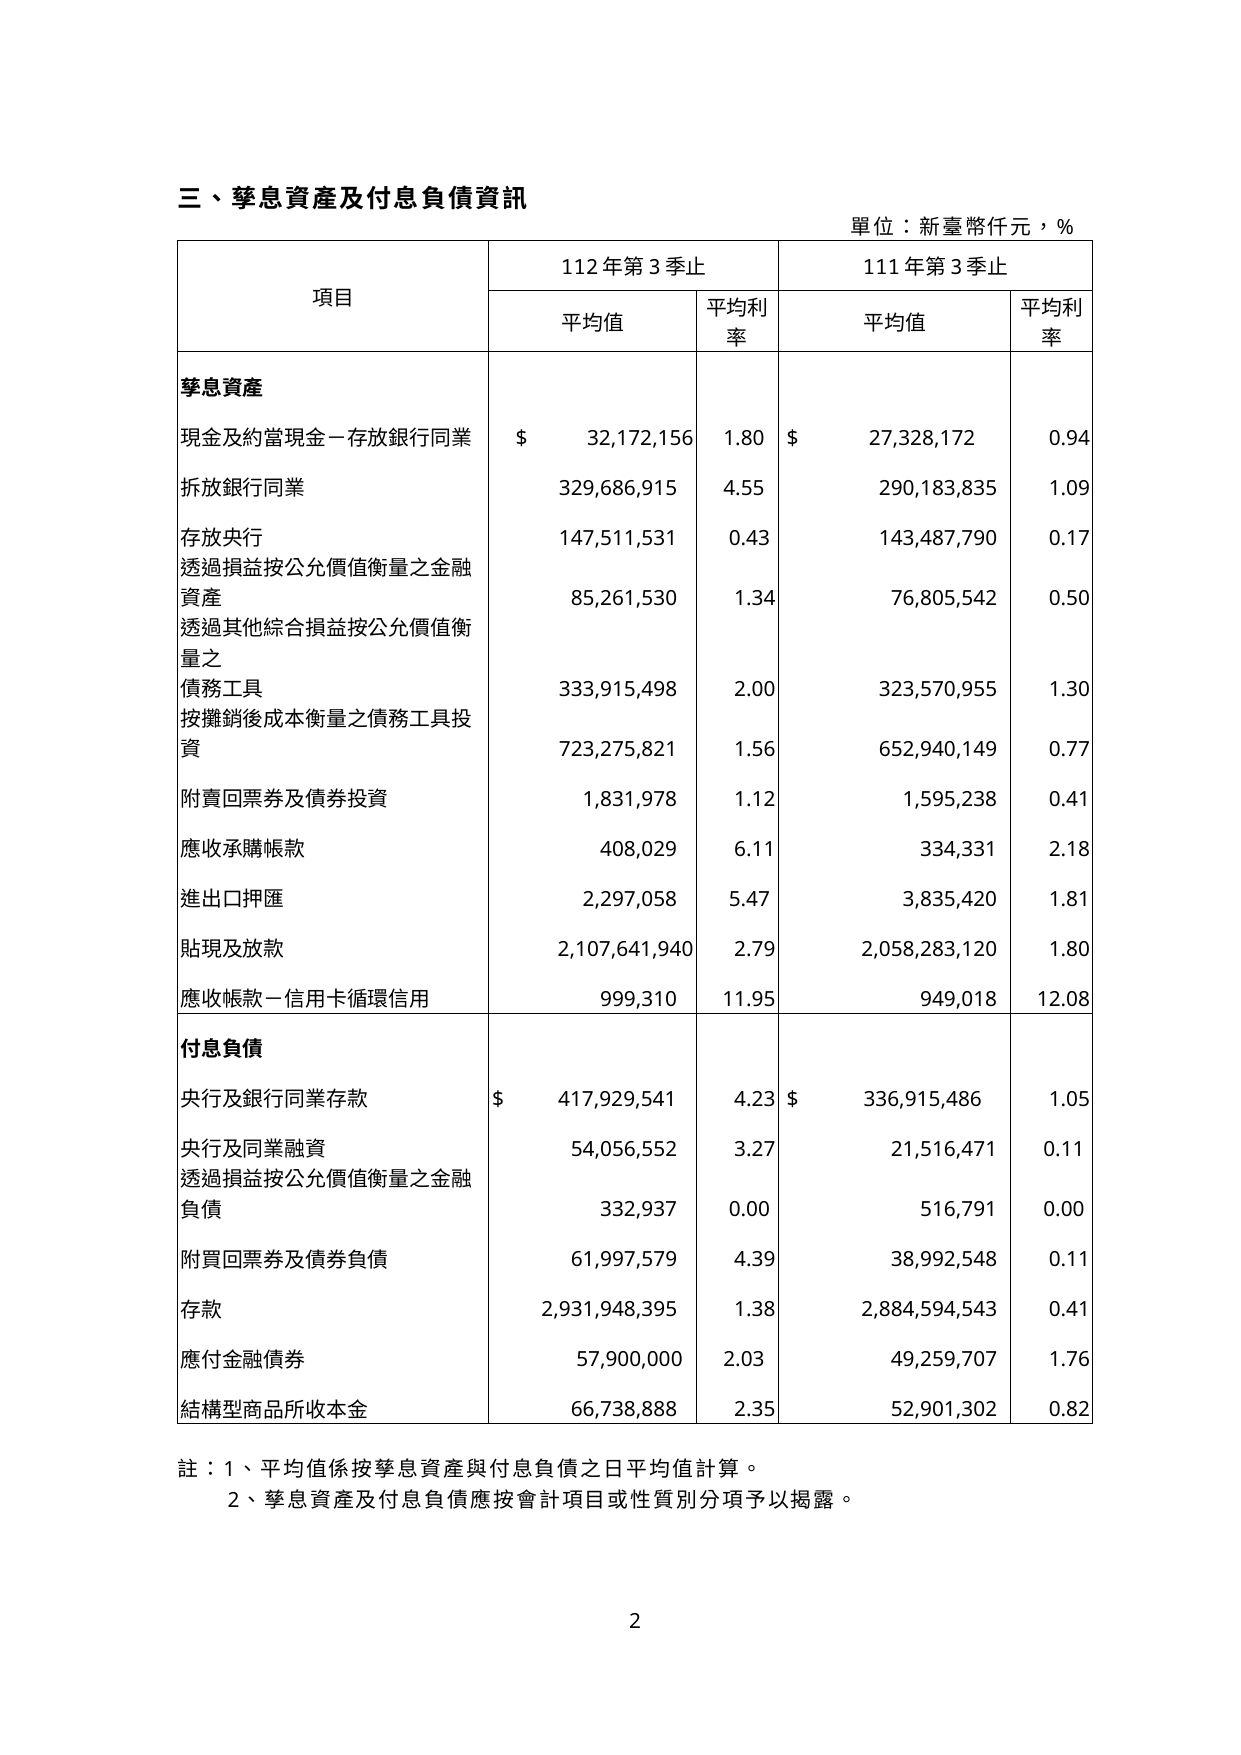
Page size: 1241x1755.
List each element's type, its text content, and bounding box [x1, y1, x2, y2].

table_cell 2.18 [1011, 813, 1092, 863]
table_cell 應付金融債券 [178, 1323, 488, 1373]
table_cell 329,686,915 [489, 451, 696, 501]
table_cell 1,595,238 [779, 763, 1010, 813]
table_cell 290,183,835 [779, 451, 1010, 501]
table_cell 透過損益按公允價值衡量之金融負債 [178, 1163, 488, 1223]
table_cell 85,261,530 [489, 551, 696, 612]
table_cell 1.34 [697, 551, 778, 612]
table_cell 存放央行 [178, 501, 488, 551]
table_cell 52,901,302 [779, 1373, 1010, 1423]
table_cell 332,937 [489, 1163, 696, 1223]
table_cell 0.43 [697, 501, 778, 551]
table_cell 6.11 [697, 813, 778, 863]
table_cell 4.23 [697, 1063, 778, 1113]
table_cell 38,992,548 [779, 1223, 1010, 1273]
table_cell 透過損益按公允價值衡量之金融資產 [178, 551, 488, 612]
table_cell 57,900,000 [489, 1323, 696, 1373]
table_cell 按攤銷後成本衡量之債務工具投資 [178, 702, 488, 763]
text 單位：新臺幣仟元，% [177, 215, 1074, 240]
table_cell [697, 1014, 778, 1063]
table_cell 2,107,641,940 [489, 913, 696, 963]
table_cell 0.94 [1011, 401, 1092, 451]
table_cell 附賣回票券及債券投資 [178, 763, 488, 813]
table_cell 1.09 [1011, 451, 1092, 501]
table_cell 61,997,579 [489, 1223, 696, 1273]
table_cell 0.50 [1011, 551, 1092, 612]
table_cell 2,931,948,395 [489, 1273, 696, 1323]
table_cell 0.00 [697, 1163, 778, 1223]
table_cell 1.80 [697, 401, 778, 451]
table_cell 3.27 [697, 1113, 778, 1163]
table_cell 0.41 [1011, 763, 1092, 813]
table_cell 0.17 [1011, 501, 1092, 551]
table_cell 2.00 [697, 612, 778, 702]
table_cell 進出口押匯 [178, 863, 488, 913]
table_cell 4.39 [697, 1223, 778, 1273]
table_cell $ 417,929,541 [489, 1063, 696, 1113]
table_cell 0.00 [1011, 1163, 1092, 1223]
table_cell 3,835,420 [779, 863, 1010, 913]
table_cell 1.81 [1011, 863, 1092, 913]
table_cell 66,738,888 [489, 1373, 696, 1423]
table_cell 平均值 [779, 291, 1010, 351]
table_cell 結構型商品所收本金 [178, 1373, 488, 1423]
table_cell 貼現及放款 [178, 913, 488, 963]
table_header 項目 [178, 241, 488, 351]
table_cell 1.12 [697, 763, 778, 813]
table_cell 1.80 [1011, 913, 1092, 963]
table_cell [489, 1014, 696, 1063]
table_cell 999,310 [489, 963, 696, 1013]
text 三、孳息資產及付息負債資訊 [177, 177, 1093, 215]
table_cell 949,018 [779, 963, 1010, 1013]
table_cell 1.56 [697, 702, 778, 763]
text 註：1、平均值係按孳息資產與付息負債之日平均值計算。 [177, 1452, 1049, 1483]
table_cell 516,791 [779, 1163, 1010, 1223]
table_cell 49,259,707 [779, 1323, 1010, 1373]
table_cell $ 336,915,486 [779, 1063, 1010, 1113]
table_cell 11.95 [697, 963, 778, 1013]
table_cell 0.11 [1011, 1223, 1092, 1273]
table_cell 408,029 [489, 813, 696, 863]
table_cell 723,275,821 [489, 702, 696, 763]
table_cell 2,884,594,543 [779, 1273, 1010, 1323]
table_cell [1011, 352, 1092, 401]
table_cell 2.79 [697, 913, 778, 963]
table_cell 5.47 [697, 863, 778, 913]
table_cell 應收帳款－信用卡循環信用 [178, 963, 488, 1013]
table_cell 透過其他綜合損益按公允價值衡量之 債務工具 [178, 612, 488, 702]
table_cell [1011, 1014, 1092, 1063]
table_cell [779, 1014, 1010, 1063]
table_cell [489, 352, 696, 401]
table_cell 平均值 [489, 291, 696, 351]
table_cell 1,831,978 [489, 763, 696, 813]
table_cell 334,331 [779, 813, 1010, 863]
table_cell 1.38 [697, 1273, 778, 1323]
table_cell 應收承購帳款 [178, 813, 488, 863]
table_cell 323,570,955 [779, 612, 1010, 702]
table_cell 央行及同業融資 [178, 1113, 488, 1163]
table_cell 4.55 [697, 451, 778, 501]
table_cell 付息負債 [178, 1014, 488, 1063]
table_cell 2,297,058 [489, 863, 696, 913]
table_cell 平均利率 [697, 291, 778, 351]
table_cell 0.41 [1011, 1273, 1092, 1323]
table_cell 1.76 [1011, 1323, 1092, 1373]
table_cell 143,487,790 [779, 501, 1010, 551]
table_cell 12.08 [1011, 963, 1092, 1013]
table_cell [697, 352, 778, 401]
table_cell 現金及約當現金－存放銀行同業 [178, 401, 488, 451]
table_header 112年第3季止 [489, 241, 778, 290]
table_cell 76,805,542 [779, 551, 1010, 612]
text 2、孳息資產及付息負債應按會計項目或性質別分項予以揭露。 [227, 1483, 1093, 1513]
table_cell 央行及銀行同業存款 [178, 1063, 488, 1113]
table_cell 2.35 [697, 1373, 778, 1423]
table_cell 存款 [178, 1273, 488, 1323]
table_cell [779, 352, 1010, 401]
table_cell 拆放銀行同業 [178, 451, 488, 501]
table_cell 652,940,149 [779, 702, 1010, 763]
table_cell 附買回票券及債券負債 [178, 1223, 488, 1273]
table_cell 0.82 [1011, 1373, 1092, 1423]
table_cell 1.05 [1011, 1063, 1092, 1113]
table_cell 333,915,498 [489, 612, 696, 702]
table_header 111年第3季止 [779, 241, 1092, 290]
table_cell 54,056,552 [489, 1113, 696, 1163]
table_cell 0.77 [1011, 702, 1092, 763]
table_cell 147,511,531 [489, 501, 696, 551]
table_cell 2.03 [697, 1323, 778, 1373]
table_cell $ 32,172,156 [489, 401, 696, 451]
table_cell 2,058,283,120 [779, 913, 1010, 963]
table_cell 0.11 [1011, 1113, 1092, 1163]
table_cell 21,516,471 [779, 1113, 1010, 1163]
table_cell $ 27,328,172 [779, 401, 1010, 451]
table_cell 孳息資產 [178, 352, 488, 401]
table_cell 平均利率 [1011, 291, 1092, 351]
table_cell 1.30 [1011, 612, 1092, 702]
